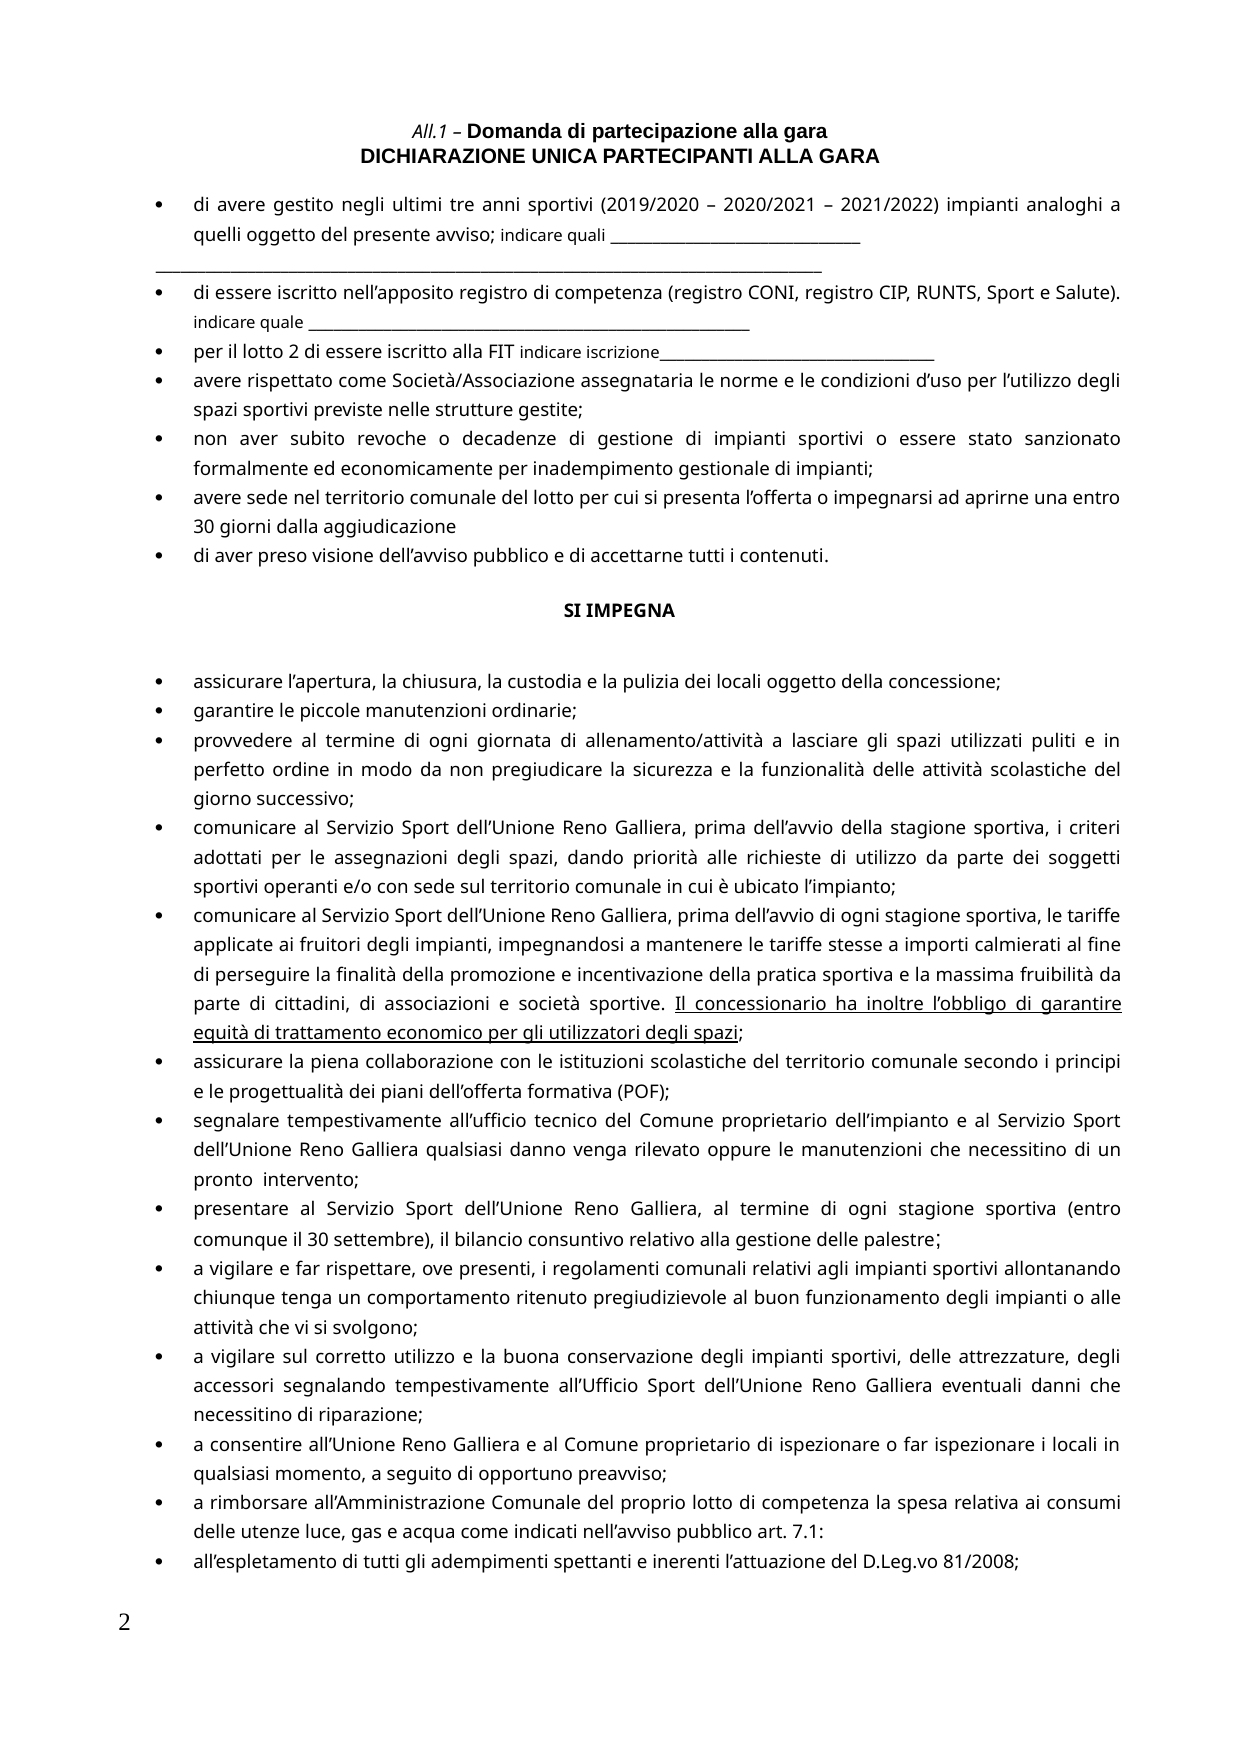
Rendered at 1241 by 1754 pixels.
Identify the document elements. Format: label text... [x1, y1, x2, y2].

list a vigilare e far rispettare, ove presenti, i regolamenti comunali relativi agli impianti sportivi allontanando chiunque tenga un comportamento ritenuto pregiudizievole al buon funzionamento degli impianti o alle attività che vi si svolgono; [156, 1255, 1122, 1339]
list di avere gestito negli ultimi tre anni sportivi (2019/2020 – 2020/2021 – 2021/2022) impianti analoghi a quelli oggetto del presente avviso; indicare quali ______________________________ [156, 192, 1122, 246]
list garantire le piccole manutenzioni ordinarie; [156, 698, 1122, 723]
list assicurare l’apertura, la chiusura, la custodia e la pulizia dei locali oggetto della concessione; [156, 668, 1122, 694]
list non aver subito revoche o decadenze di gestione di impianti sportivi o essere stato sanzionato formalmente ed economicamente per inadempimento gestionale di impianti; [156, 426, 1122, 481]
list di aver preso visione dell’avviso pubblico e di accettarne tutti i contenuti. [156, 543, 1122, 568]
text SI IMPEGNA [118, 598, 1120, 623]
list comunicare al Servizio Sport dell’Unione Reno Galliera, prima dell’avvio della stagione sportiva, i criteri adottati per le assegnazioni degli spazi, dando priorità alle richieste di utilizzo da parte dei soggetti sportivi operanti e/o con sede sul territorio comunale in cui è ubicato l’impianto; [156, 815, 1122, 899]
list di essere iscritto nell’apposito registro di competenza (registro CONI, registro CIP, RUNTS, Sport e Salute). indicare quale _____________________________________________________ [156, 279, 1122, 334]
text ________________________________________________________________________________ [156, 250, 1122, 276]
list avere rispettato come Società/Associazione assegnataria le norme e le condizioni d’uso per l’utilizzo degli spazi sportivi previste nelle strutture gestite; [156, 367, 1122, 422]
list per il lotto 2 di essere iscritto alla FIT indicare iscrizione_________________________________ [156, 338, 1122, 363]
list comunicare al Servizio Sport dell’Unione Reno Galliera, prima dell’avvio di ogni stagione sportiva, le tariffe applicate ai fruitori degli impianti, impegnandosi a mantenere le tariffe stesse a importi calmierati al fine di perseguire la finalità della promozione e incentivazione della pratica sportiva e la massima fruibilità da parte di cittadini, di associazioni e società sportive. Il concessionario ha inoltre l’obbligo di garantire equità di trattamento economico per gli utilizzatori degli spazi; [156, 902, 1122, 1045]
list assicurare la piena collaborazione con le istituzioni scolastiche del territorio comunale secondo i principi e le progettualità dei piani dell’offerta formativa (POF); [156, 1049, 1122, 1104]
list a rimborsare all’Amministrazione Comunale del proprio lotto di competenza la spesa relativa ai consumi delle utenze luce, gas e acqua come indicati nell’avviso pubblico art. 7.1: [156, 1489, 1122, 1544]
list avere sede nel territorio comunale del lotto per cui si presenta l’offerta o impegnarsi ad aprirne una entro 30 giorni dalla aggiudicazione [156, 484, 1122, 539]
list segnalare tempestivamente all’ufficio tecnico del Comune proprietario dell’impianto e al Servizio Sport dell’Unione Reno Galliera qualsiasi danno venga rilevato oppure le manutenzioni che necessitino di un pronto intervento; [156, 1107, 1122, 1191]
list a consentire all’Unione Reno Galliera e al Comune proprietario di ispezionare o far ispezionare i locali in qualsiasi momento, a seguito di opportuno preavviso; [156, 1431, 1122, 1486]
list a vigilare sul corretto utilizzo e la buona conservazione degli impianti sportivi, delle attrezzature, degli accessori segnalando tempestivamente all’Ufficio Sport dell’Unione Reno Galliera eventuali danni che necessitino di riparazione; [156, 1343, 1122, 1427]
list provvedere al termine di ogni giornata di allenamento/attività a lasciare gli spazi utilizzati puliti e in perfetto ordine in modo da non pregiudicare la sicurezza e la funzionalità delle attività scolastiche del giorno successivo; [156, 727, 1122, 811]
list all’espletamento di tutti gli adempimenti spettanti e inerenti l’attuazione del D.Leg.vo 81/2008; [156, 1548, 1122, 1574]
list presentare al Servizio Sport dell’Unione Reno Galliera, al termine di ogni stagione sportiva (entro comunque il 30 settembre), il bilancio consuntivo relativo alla gestione delle palestre; [156, 1195, 1122, 1251]
